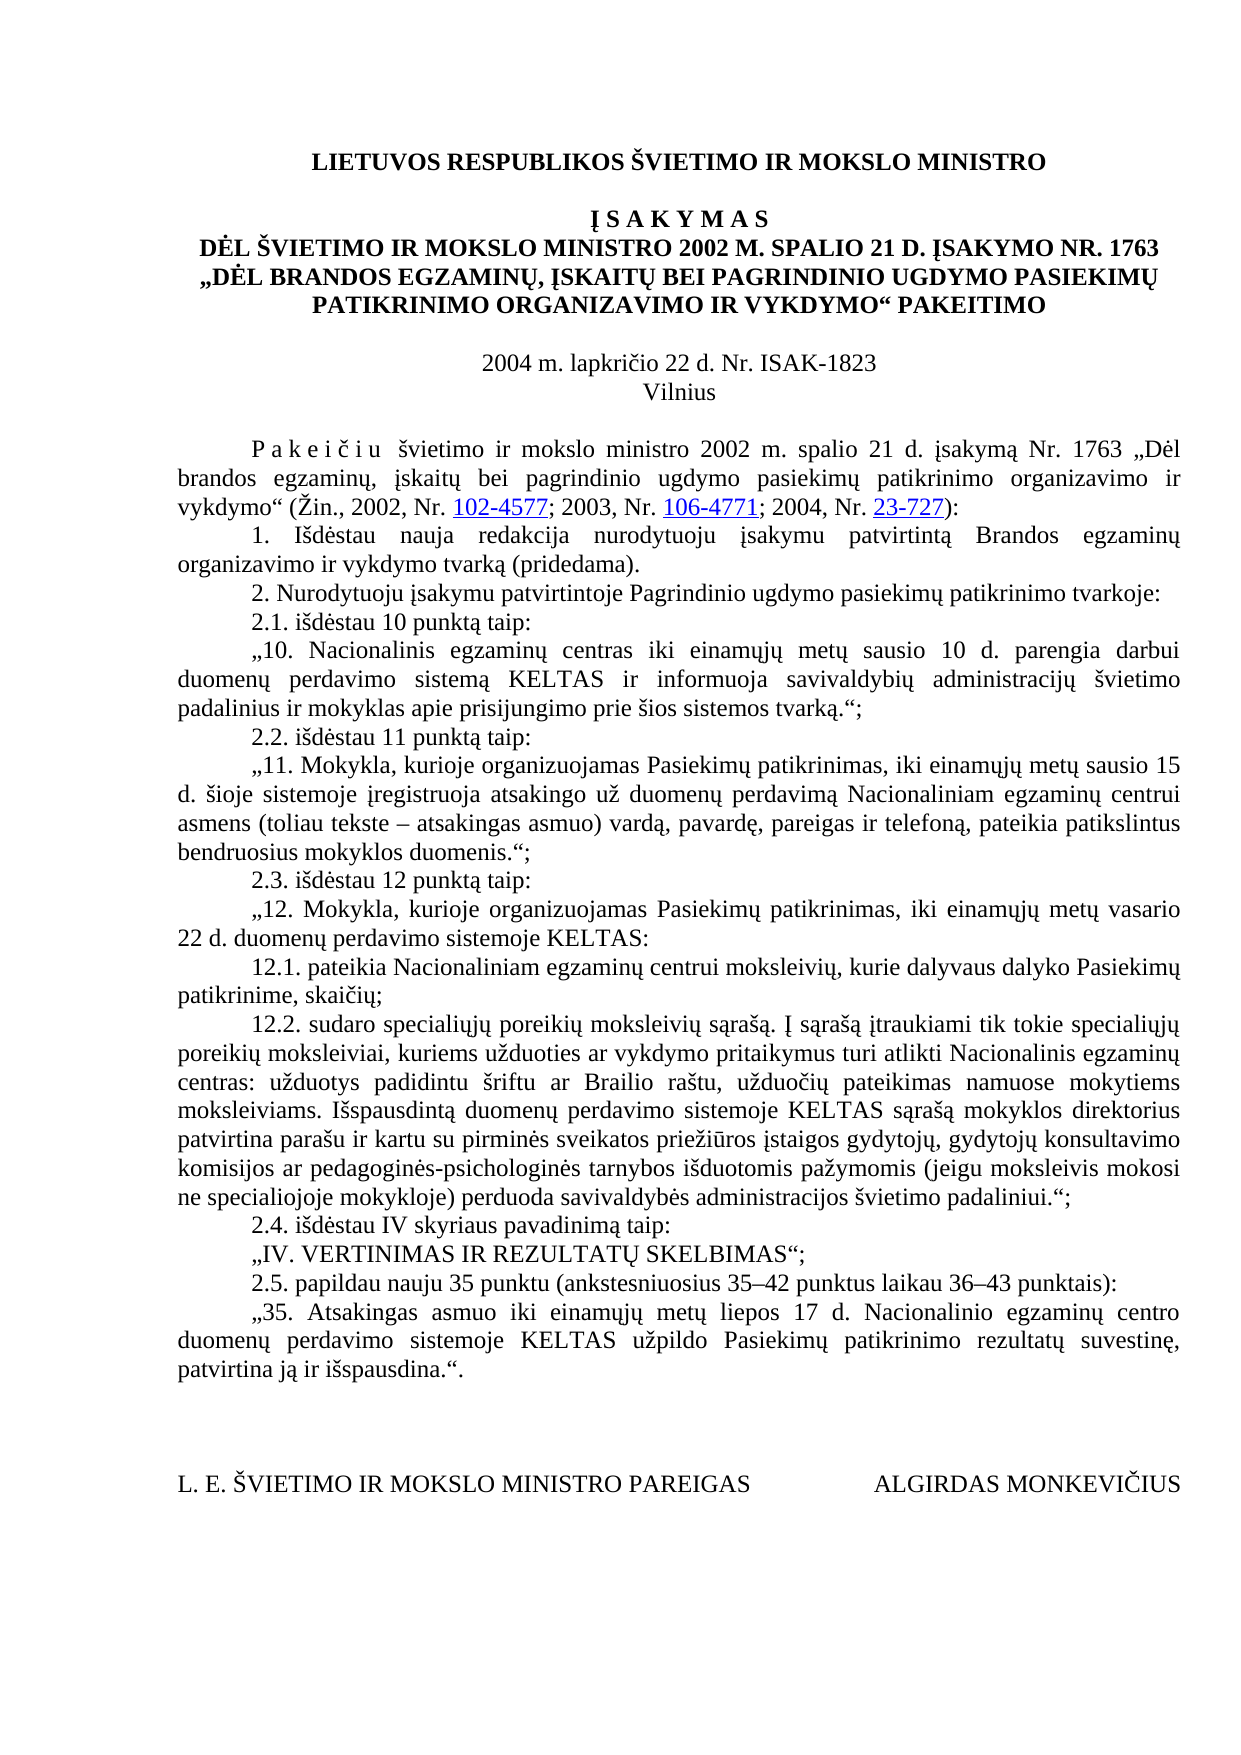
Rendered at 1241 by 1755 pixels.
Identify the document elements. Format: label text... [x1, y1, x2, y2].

text 2.3. išdėstau 12 punktą taip: [177, 866, 1181, 894]
text „35. Atsakingas asmuo iki einamųjų metų liepos 17 d. Nacionalinio egzaminų centro duomenų perdavimo sistemoje KELTAS užpildo Pasiekimų patikrinimo rezultatų suvestinę, patvirtina ją ir išspausdina.“. [177, 1297, 1181, 1383]
text „11. Mokykla, kurioje organizuojamas Pasiekimų patikrinimas, iki einamųjų metų sausio 15 d. šioje sistemoje įregistruoja atsakingo už duomenų perdavimą Nacionaliniam egzaminų centrui asmens (toliau tekste – atsakingas asmuo) vardą, pavardę, pareigas ir telefoną, pateikia patikslintus bendruosius mokyklos duomenis.“; [177, 751, 1181, 866]
text 2.5. papildau nauju 35 punktu (ankstesniuosius 35–42 punktus laikau 36–43 punktais): [177, 1268, 1181, 1297]
text „10. Nacionalinis egzaminų centras iki einamųjų metų sausio 10 d. parengia darbui duomenų perdavimo sistemą KELTAS ir informuoja savivaldybių administracijų švietimo padalinius ir mokyklas apie prisijungimo prie šios sistemos tvarką.“; [177, 636, 1181, 722]
text „12. Mokykla, kurioje organizuojamas Pasiekimų patikrinimas, iki einamųjų metų vasario 22 d. duomenų perdavimo sistemoje KELTAS: [177, 894, 1181, 952]
text 2.1. išdėstau 10 punktą taip: [177, 607, 1181, 636]
text 2. Nurodytuoju įsakymu patvirtintoje Pagrindinio ugdymo pasiekimų patikrinimo tvarkoje: [177, 578, 1181, 607]
text 12.2. sudaro specialiųjų poreikių moksleivių sąrašą. Į sąrašą įtraukiami tik tokie specialiųjų poreikių moksleiviai, kuriems užduoties ar vykdymo pritaikymus turi atlikti Nacionalinis egzaminų centras: užduotys padidintu šriftu ar Brailio raštu, užduočių pateikimas namuose mokytiems moksleiviams. Išspausdintą duomenų perdavimo sistemoje KELTAS sąrašą mokyklos direktorius patvirtina parašu ir kartu su pirminės sveikatos priežiūros įstaigos gydytojų, gydytojų konsultavimo komisijos ar pedagoginės-psichologinės tarnybos išduotomis pažymomis (jeigu moksleivis mokosi ne specialiojoje mokykloje) perduoda savivaldybės administracijos švietimo padaliniui.“; [177, 1009, 1181, 1211]
text Pakeičiu švietimo ir mokslo ministro 2002 m. spalio 21 d. įsakymą Nr. 1763 „Dėl brandos egzaminų, įskaitų bei pagrindinio ugdymo pasiekimų patikrinimo organizavimo ir vykdymo“ (Žin., 2002, Nr. 102-4577; 2003, Nr. 106-4771; 2004, Nr. 23-727): [177, 434, 1181, 521]
text 2.4. išdėstau IV skyriaus pavadinimą taip: [177, 1211, 1181, 1239]
text DĖL ŠVIETIMO IR MOKSLO MINISTRO 2002 M. SPALIO 21 D. ĮSAKYMO NR. 1763 „DĖL BRANDOS EGZAMINŲ, ĮSKAITŲ BEI PAGRINDINIO UGDYMO PASIEKIMŲ PATIKRINIMO ORGANIZAVIMO IR VYKDYMO“ PAKEITIMO [177, 233, 1181, 319]
text L. E. ŠVIETIMO IR MOKSLO MINISTRO PAREIGAS ALGIRDAS MONKEVIČIUS [177, 1469, 1181, 1498]
text „IV. VERTINIMAS IR REZULTATŲ SKELBIMAS“; [177, 1239, 1181, 1268]
text 2004 m. lapkričio 22 d. Nr. ISAK-1823 [177, 348, 1181, 377]
text Į S A K Y M A S [177, 204, 1181, 233]
text 1. Išdėstau nauja redakcija nurodytuoju įsakymu patvirtintą Brandos egzaminų organizavimo ir vykdymo tvarką (pridedama). [177, 521, 1181, 578]
text LIETUVOS RESPUBLIKOS ŠVIETIMO IR MOKSLO MINISTRO [177, 147, 1181, 176]
text 2.2. išdėstau 11 punktą taip: [177, 722, 1181, 751]
text 12.1. pateikia Nacionaliniam egzaminų centrui moksleivių, kurie dalyvaus dalyko Pasiekimų patikrinime, skaičių; [177, 952, 1181, 1009]
text Vilnius [177, 377, 1181, 406]
